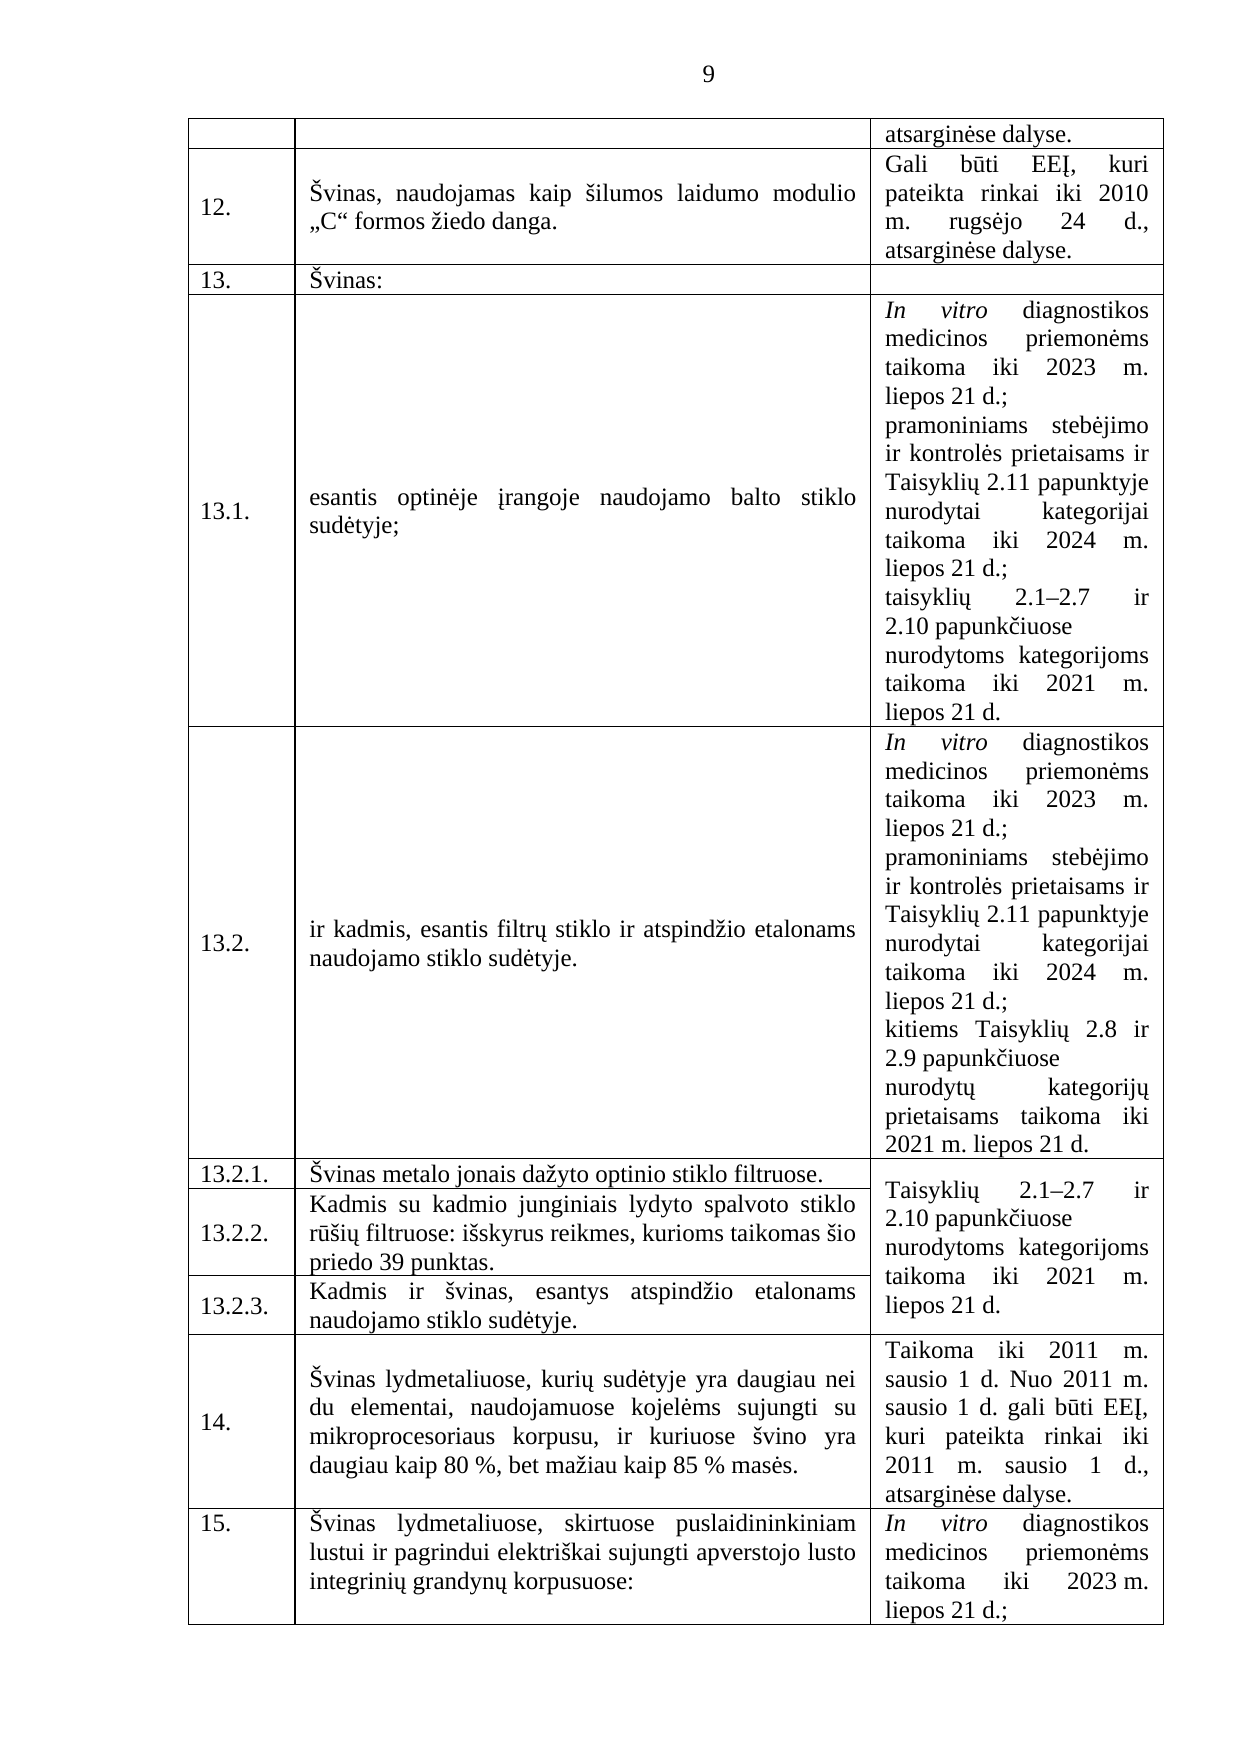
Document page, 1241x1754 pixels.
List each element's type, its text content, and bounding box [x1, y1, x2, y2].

table_cell 13.2.1. [189, 1159, 294, 1188]
table_cell Švinas metalo jonais dažyto optinio stiklo filtruose. [296, 1159, 870, 1188]
table_cell esantis optinėje įrangoje naudojamo balto stiklo sudėtyje; [296, 295, 870, 726]
table_cell 14. [189, 1335, 294, 1507]
table_cell Kadmis su kadmio junginiais lydyto spalvoto stiklo rūšių filtruose: išskyrus reikmes, kurioms taikomas šio priedo 39 punktas. [296, 1189, 870, 1275]
table_cell 15. [189, 1509, 294, 1623]
table_cell Švinas: [296, 265, 870, 294]
table_cell In vitro diagnostikos medicinos priemonėms taikoma iki 2023 m. liepos 21 d.; [871, 1509, 1163, 1623]
table_cell [296, 119, 870, 148]
table_cell atsarginėse dalyse. [871, 119, 1163, 148]
table_cell 13.2.2. [189, 1189, 294, 1275]
table_cell Taisyklių 2.1–2.7 ir 2.10 papunkčiuose nurodytoms kategorijoms taikoma iki 2021 m. liepos 21 d. [871, 1159, 1163, 1334]
table_cell Švinas, naudojamas kaip šilumos laidumo modulio „C“ formos žiedo danga. [296, 149, 870, 264]
table_cell In vitro diagnostikos medicinos priemonėms taikoma iki 2023 m. liepos 21 d.; pramoniniams stebėjimo ir kontrolės prietaisams ir Taisyklių 2.11 papunktyje nurodytai kategorijai taikoma iki 2024 m. liepos 21 d.; kitiems Taisyklių 2.8 ir 2.9 papunkčiuose nurodytų kategorijų prietaisams taikoma iki 2021 m. liepos 21 d. [871, 727, 1163, 1158]
table_cell Švinas lydmetaliuose, kurių sudėtyje yra daugiau nei du elementai, naudojamuose kojelėms sujungti su mikroprocesoriaus korpusu, ir kuriuose švino yra daugiau kaip 80 %, bet mažiau kaip 85 % masės. [296, 1335, 870, 1507]
table_cell [871, 265, 1163, 294]
table_cell Gali būti EEĮ, kuri pateikta rinkai iki 2010 m. rugsėjo 24 d., atsarginėse dalyse. [871, 149, 1163, 264]
table_cell ir kadmis, esantis filtrų stiklo ir atspindžio etalonams naudojamo stiklo sudėtyje. [296, 727, 870, 1158]
table_cell Švinas lydmetaliuose, skirtuose puslaidininkiniam lustui ir pagrindui elektriškai sujungti apverstojo lusto integrinių grandynų korpusuose: [296, 1509, 870, 1623]
table_cell 13.2. [189, 727, 294, 1158]
table_cell Kadmis ir švinas, esantys atspindžio etalonams naudojamo stiklo sudėtyje. [296, 1276, 870, 1334]
table_cell 13.2.3. [189, 1276, 294, 1334]
table_cell 12. [189, 149, 294, 264]
table_cell [189, 119, 294, 148]
table_cell 13.1. [189, 295, 294, 726]
table_cell Taikoma iki 2011 m. sausio 1 d. Nuo 2011 m. sausio 1 d. gali būti EEĮ, kuri pateikta rinkai iki 2011 m. sausio 1 d., atsarginėse dalyse. [871, 1335, 1163, 1507]
table_cell In vitro diagnostikos medicinos priemonėms taikoma iki 2023 m. liepos 21 d.; pramoniniams stebėjimo ir kontrolės prietaisams ir Taisyklių 2.11 papunktyje nurodytai kategorijai taikoma iki 2024 m. liepos 21 d.; taisyklių 2.1–2.7 ir 2.10 papunkčiuose nurodytoms kategorijoms taikoma iki 2021 m. liepos 21 d. [871, 295, 1163, 726]
table_cell 13. [189, 265, 294, 294]
